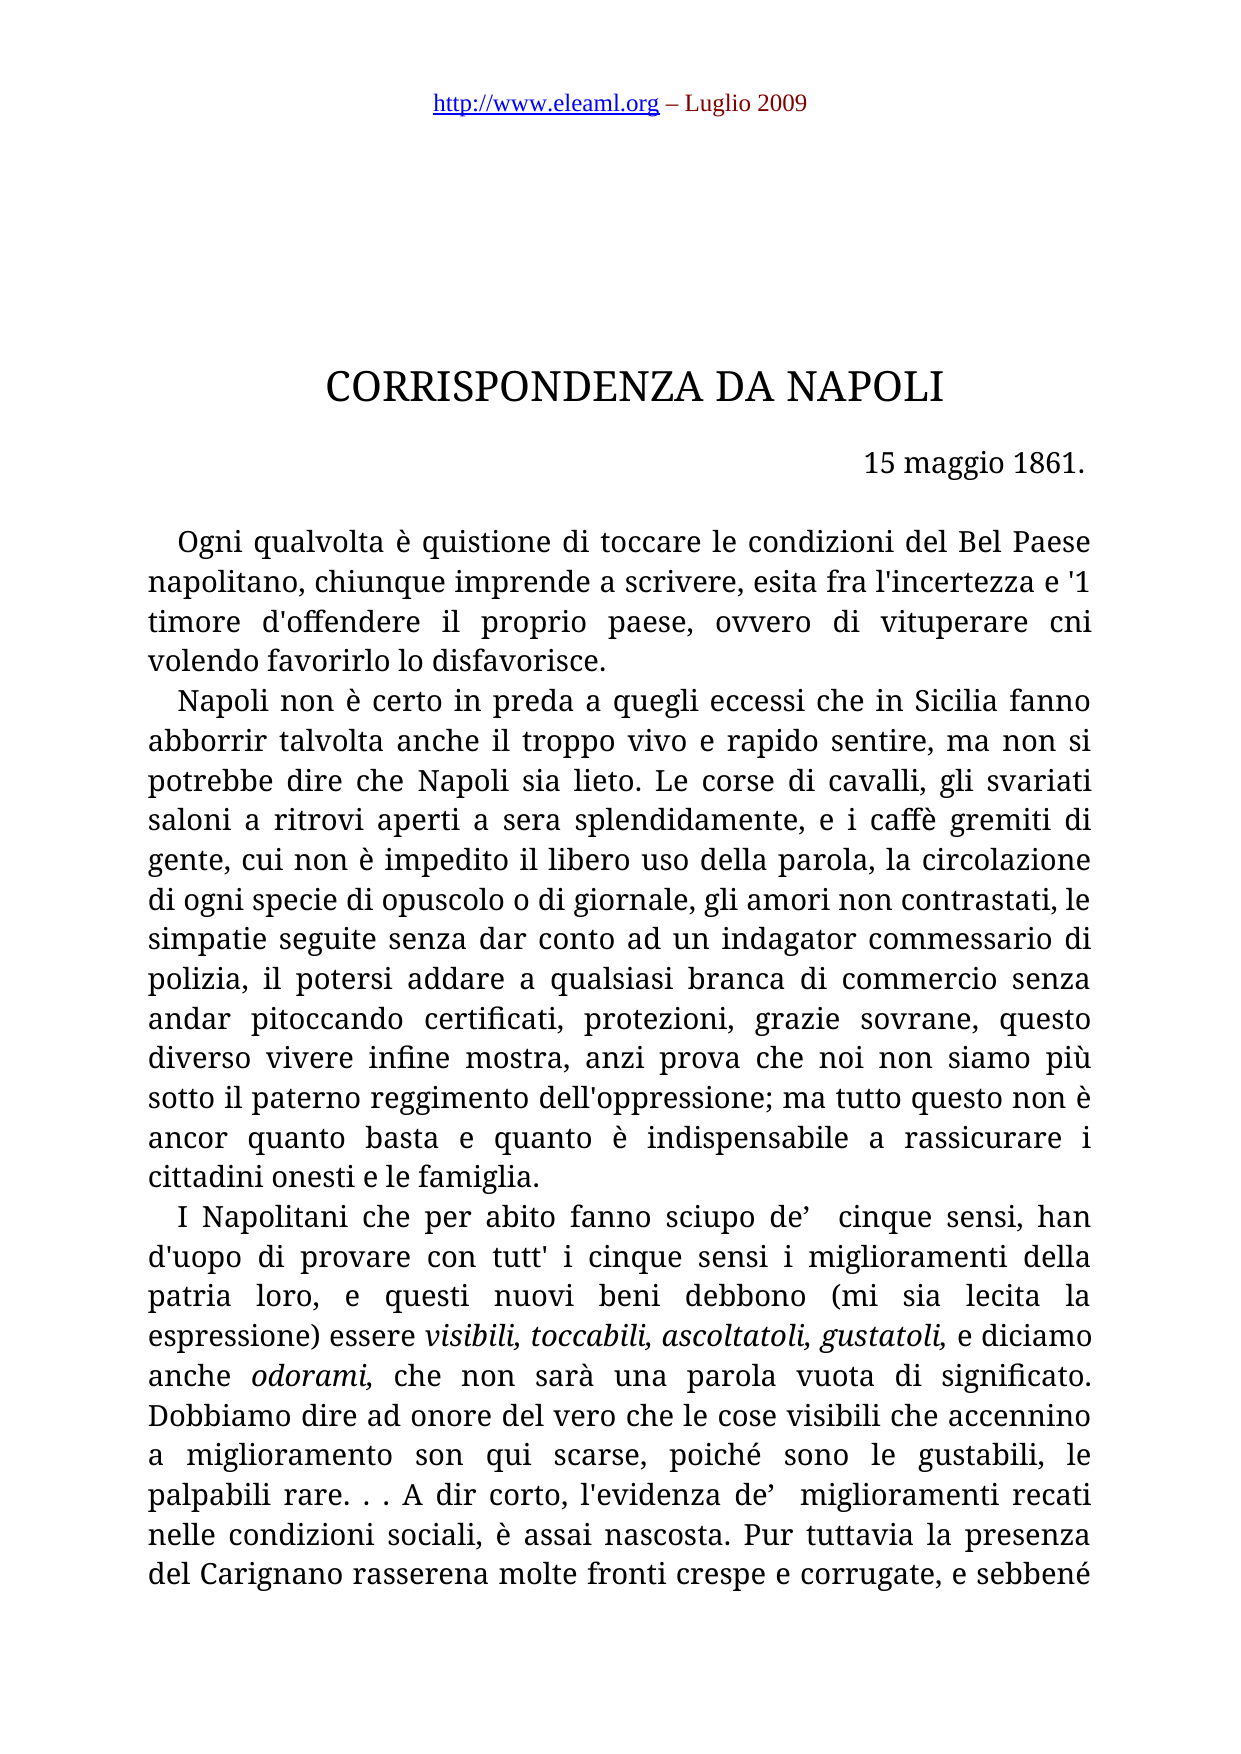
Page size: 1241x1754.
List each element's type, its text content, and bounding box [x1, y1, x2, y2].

text I Napolitani che per abito fanno sciupo de’ cinque sensi, han d'uopo di provare con tutt' i cinque sensi i miglioramenti della patria loro, e questi nuovi beni debbono (mi sia lecita la espressione) essere visibili, toccabili, ascoltatoli, gustatoli, e diciamo anche odorami, che non sarà una parola vuota di significato. Dobbiamo dire ad onore del vero che le cose visibili che accennino a miglioramento son qui scarse, poiché sono le gustabili, le palpabili rare. . . A dir corto, l'evidenza de’ miglioramenti recati nelle condizioni sociali, è assai nascosta. Pur tuttavia la presenza del Carignano rasserena molte fronti crespe e corrugate, e sebbené [148, 1196, 1093, 1593]
text 15 maggio 1861. [148, 442, 1093, 482]
text Napoli non è certo in preda a quegli eccessi che in Sicilia fanno abborrir talvolta anche il troppo vivo e rapido sentire, ma non si potrebbe dire che Napoli sia lieto. Le corse di cavalli, gli svariati saloni a ritrovi aperti a sera splendidamente, e i caffè gremiti di gente, cui non è impedito il libero uso della parola, la circolazione di ogni specie di opuscolo o di giornale, gli amori non contrastati, le simpatie seguite senza dar conto ad un indagator commessario di polizia, il potersi addare a qualsiasi branca di commercio senza andar pitoccando certificati, protezioni, grazie sovrane, questo diverso vivere infine mostra, anzi prova che noi non siamo più sotto il paterno reggimento dell'oppressione; ma tutto questo non è ancor quanto basta e quanto è indispensabile a rassicurare i cittadini onesti e le famiglia. [148, 680, 1093, 1196]
text Ogni qualvolta è quistione di toccare le condizioni del Bel Paese napolitano, chiunque imprende a scrivere, esita fra l'incertezza e '1 timore d'offendere il proprio paese, ovvero di vituperare cni volendo favorirlo lo disfavorisce. [148, 522, 1093, 680]
text CORRISPONDENZA DA NAPOLI [148, 357, 1093, 413]
